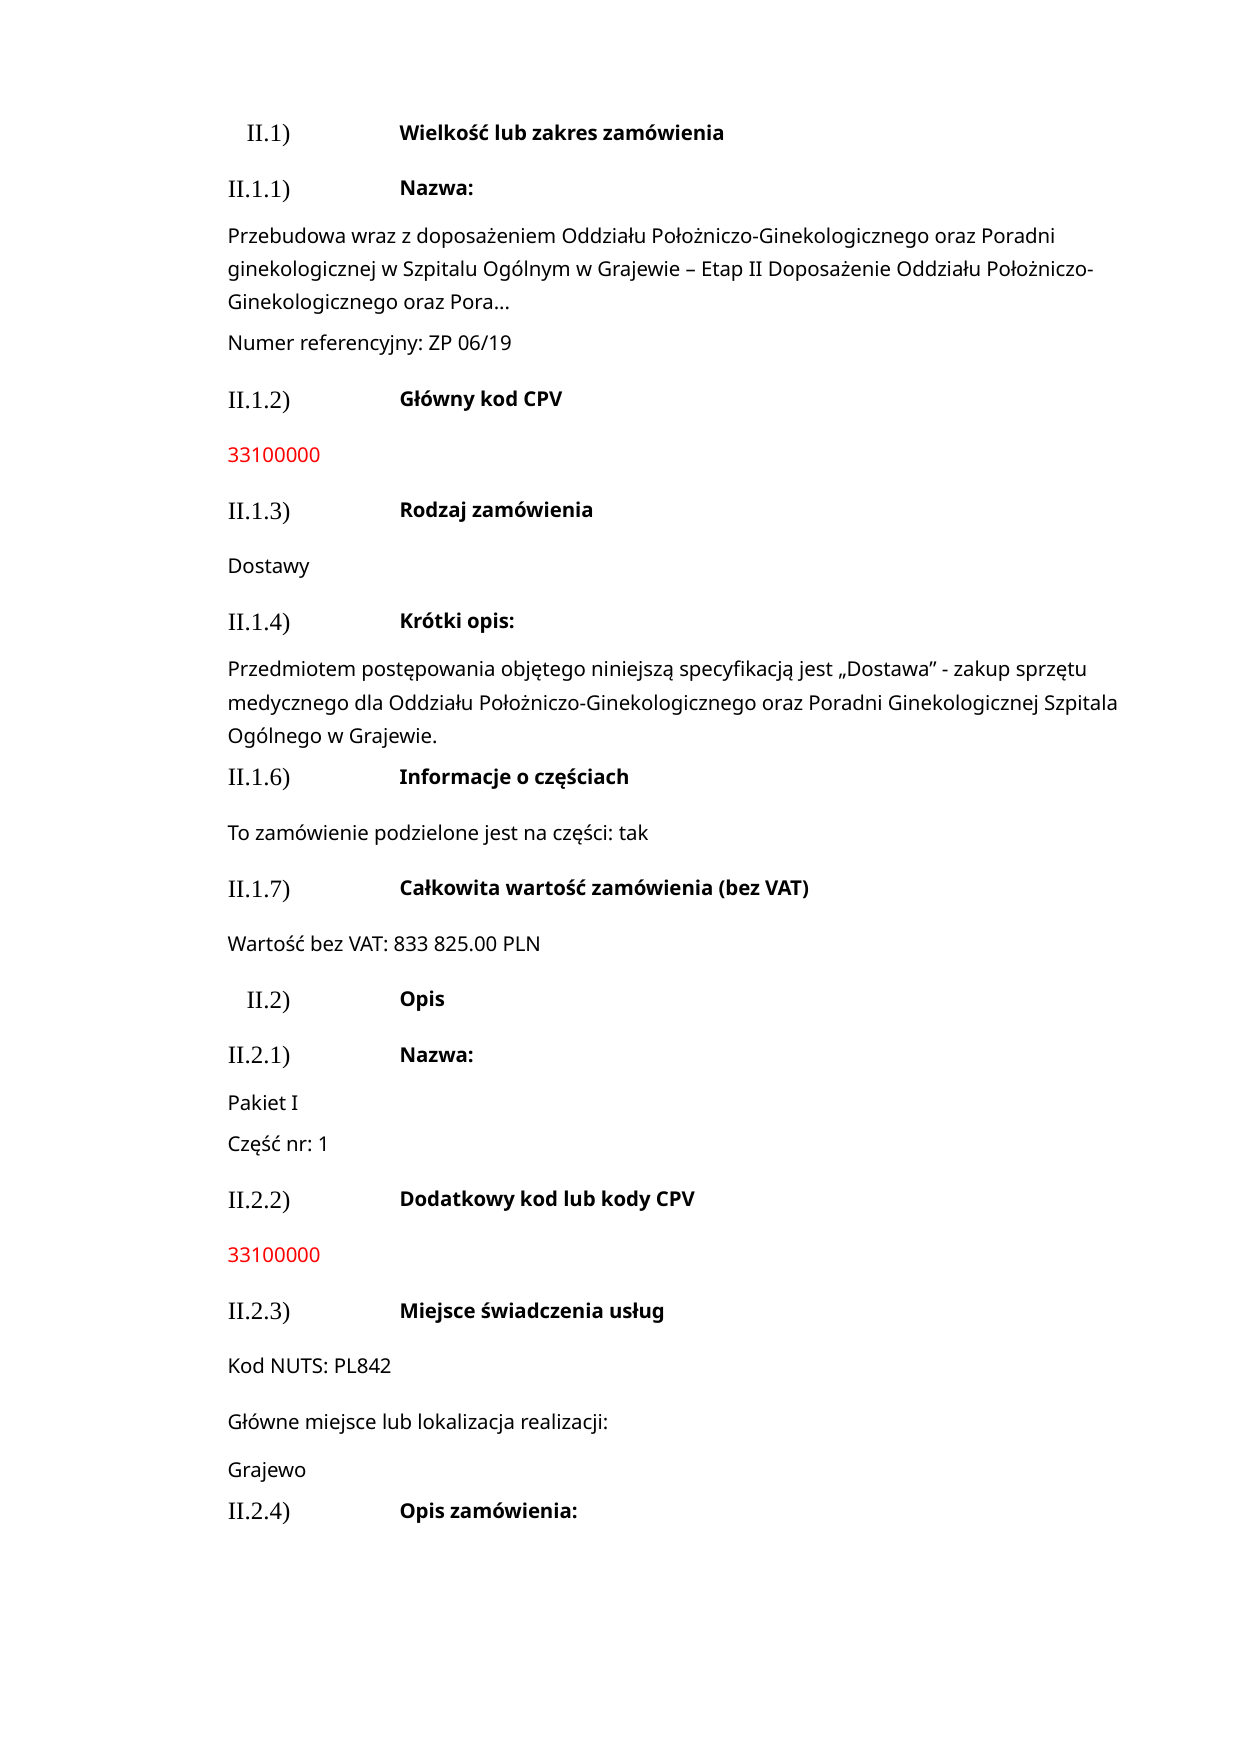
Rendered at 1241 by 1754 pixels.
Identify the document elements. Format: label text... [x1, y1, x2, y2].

text Miejsce świadczenia usług [290, 1296, 1122, 1324]
text Całkowita wartość zamówienia (bez VAT) [290, 874, 1122, 901]
text II.1.3) [227, 496, 290, 525]
text To zamówienie podzielone jest na części: tak [227, 818, 1122, 846]
text Opis zamówienia: [290, 1496, 1122, 1524]
text Informacje o częściach [290, 762, 1122, 790]
text Główny kod CPV [290, 385, 1122, 412]
text II.2.4) [227, 1496, 290, 1525]
text Nazwa: [290, 1041, 1122, 1068]
text Główne miejsce lub lokalizacja realizacji: [227, 1408, 1122, 1435]
text II.2.2) [227, 1185, 290, 1214]
text Część nr: 1 [227, 1129, 1122, 1157]
text II.1) [227, 118, 290, 147]
text Dodatkowy kod lub kody CPV [290, 1185, 1122, 1213]
text Numer referencyjny: ZP 06/19 [227, 329, 1122, 357]
text II.1.1) [227, 174, 290, 202]
text Grajewo [227, 1455, 1122, 1483]
text Pakiet I [227, 1088, 1122, 1116]
text II.1.6) [227, 762, 290, 791]
text II.2) [227, 985, 290, 1014]
text 33100000 [227, 440, 1122, 468]
text II.2.3) [227, 1296, 290, 1325]
text II.1.7) [227, 874, 290, 902]
text Nazwa: [290, 174, 1122, 201]
text Dostawy [227, 552, 1122, 579]
text Opis [290, 985, 1122, 1013]
text Kod NUTS: PL842 [227, 1352, 1122, 1380]
text Przebudowa wraz z doposażeniem Oddziału Położniczo-Ginekologicznego oraz Poradni ginekologicznej w Szpitalu Ogólnym w Grajewie – Etap II Doposażenie Oddziału Położniczo-Ginekologicznego oraz Pora... [227, 222, 1122, 316]
text Wielkość lub zakres zamówienia [290, 118, 1122, 146]
text 33100000 [227, 1241, 1122, 1268]
text Rodzaj zamówienia [290, 496, 1122, 524]
text Przedmiotem postępowania objętego niniejszą specyfikacją jest „Dostawa” - zakup sprzętu medycznego dla Oddziału Położniczo-Ginekologicznego oraz Poradni Ginekologicznej Szpitala Ogólnego w Grajewie. [227, 655, 1122, 749]
text II.1.2) [227, 385, 290, 413]
text Wartość bez VAT: 833 825.00 PLN [227, 929, 1122, 957]
text II.1.4) [227, 607, 290, 636]
text Krótki opis: [290, 607, 1122, 635]
text II.2.1) [227, 1041, 290, 1069]
